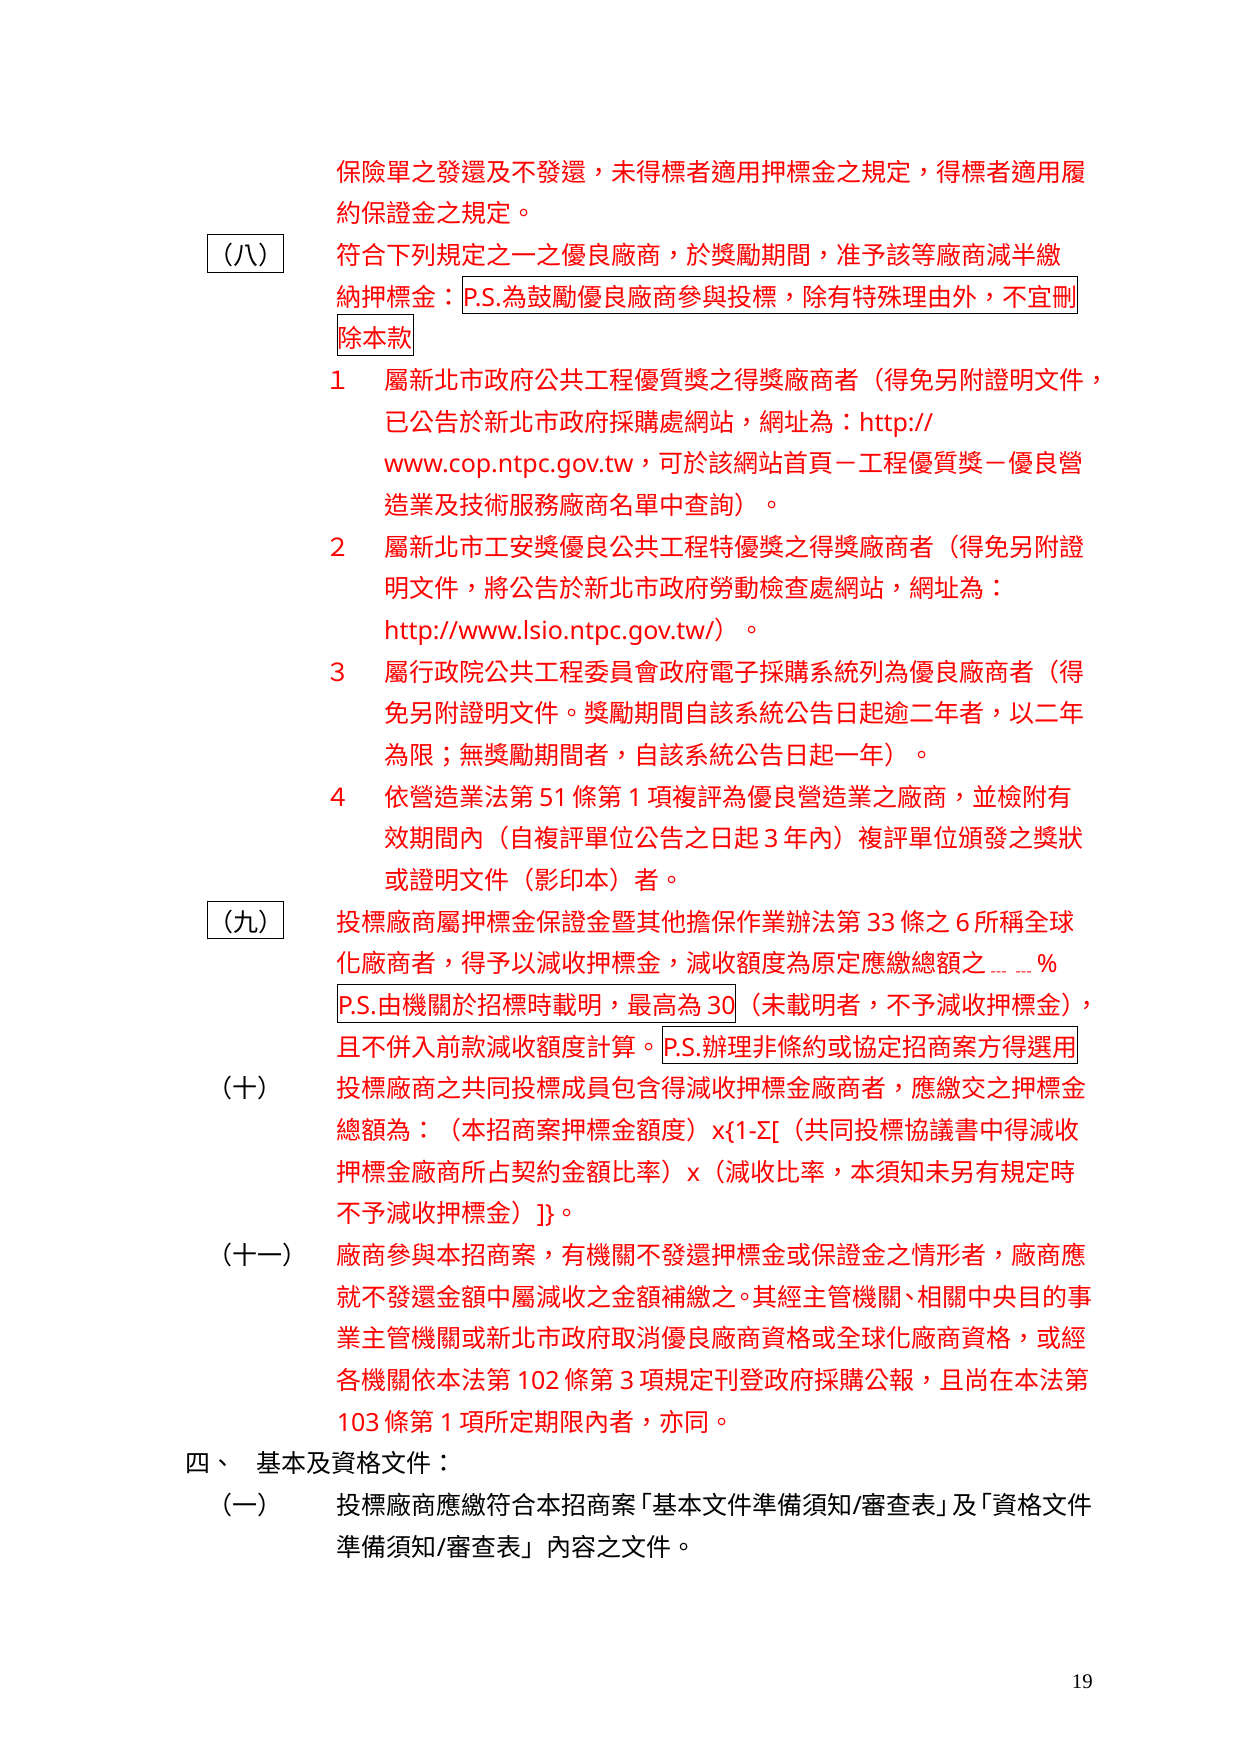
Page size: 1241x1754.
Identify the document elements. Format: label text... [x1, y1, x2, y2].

subtitle 廠商參與本招商案，有機關不發還押標金或保證金之情形者，廠商應就不發還金額中屬減收之金額補繳之。其經主管機關、相關中央目的事業主管機關或新北市政府取消優良廠商資格或全球化廠商資格，或經各機關依本法第102條第3項規定刊登政府採購公報，且尚在本法第103條第1項所定期限內者，亦同。 [207, 1231, 1092, 1439]
subtitle 投標廠商之共同投標成員包含得減收押標金廠商者，應繳交之押標金總額為：（本招商案押標金額度）x{1-Σ[（共同投標協議書中得減收押標金廠商所占契約金額比率）x（減收比率，本須知未另有規定時不予減收押標金）]}。 [207, 1064, 1092, 1231]
subtitle 依營造業法第51條第1項複評為優良營造業之廠商，並檢附有效期間內（自複評單位公告之日起3年內）複評單位頒發之獎狀或證明文件（影印本）者。 [325, 773, 1092, 898]
subtitle 屬新北市工安獎優良公共工程特優獎之得獎廠商者（得免另附證明文件，將公告於新北市政府勞動檢查處網站，網址為：http://www.lsio.ntpc.gov.tw/）。 [325, 523, 1092, 648]
subtitle 符合下列規定之一之優良廠商，於獎勵期間，准予該等廠商減半繳納押標金：P.S.為鼓勵優良廠商參與投標，除有特殊理由外，不宜刪除本款 [207, 231, 1079, 356]
subtitle 保險單之發還及不發還，未得標者適用押標金之規定，得標者適用履約保證金之規定。 [207, 148, 1092, 231]
subtitle 屬行政院公共工程委員會政府電子採購系統列為優良廠商者（得免另附證明文件。獎勵期間自該系統公告日起逾二年者，以二年為限；無獎勵期間者，自該系統公告日起一年）。 [325, 648, 1092, 773]
subtitle 投標廠商應繳符合本招商案「基本文件準備須知/審查表」及「資格文件準備須知/審查表」內容之文件。 [207, 1481, 1092, 1564]
subtitle 投標廠商屬押標金保證金暨其他擔保作業辦法第33條之6所稱全球化廠商者，得予以減收押標金，減收額度為原定應繳總額之﹍﹍% P.S.由機關於招標時載明，最高為30（未載明者，不予減收押標金），且不併入前款減收額度計算。P.S.辦理非條約或協定招商案方得選用 [207, 898, 1092, 1064]
subtitle 基本及資格文件： [185, 1439, 1092, 1481]
subtitle 屬新北市政府公共工程優質獎之得獎廠商者（得免另附證明文件，已公告於新北市政府採購處網站，網址為：http://www.cop.ntpc.gov.tw，可於該網站首頁－工程優質獎－優良營造業及技術服務廠商名單中查詢）。 [325, 356, 1092, 523]
